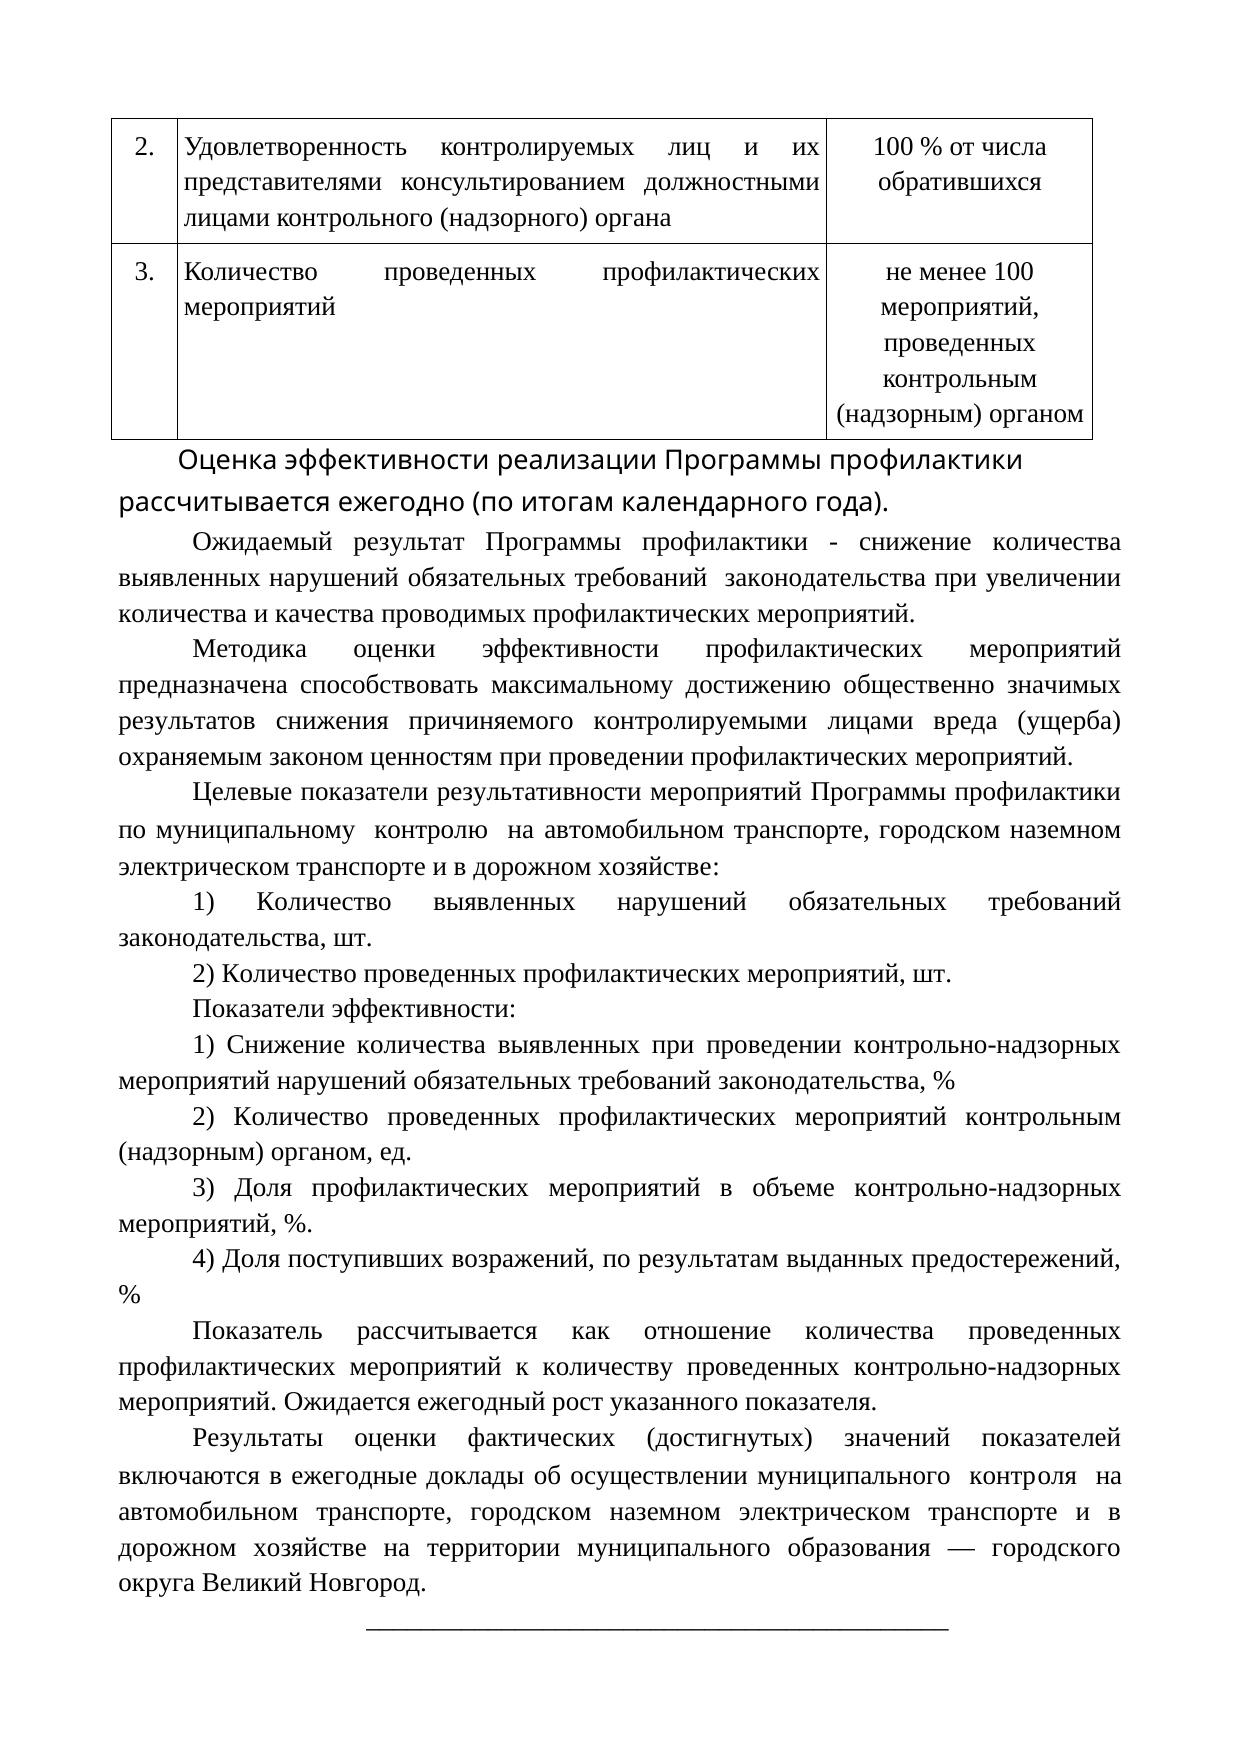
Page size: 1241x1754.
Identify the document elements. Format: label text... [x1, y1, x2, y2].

table_cell 2. [112, 119, 177, 243]
text Целевые показатели результативности мероприятий Программы профилактики по муниципальному контролю на автомобильном транспорте, городском наземном электрическом транспорте и в дорожном хозяйстве: [118, 775, 1122, 881]
text Оценка эффективности реализации Программы профилактики рассчитывается ежегодно (по итогам календарного года). [118, 440, 1122, 520]
text 2) Количество проведенных профилактических мероприятий, шт. [118, 957, 1122, 988]
table_cell Количество проведенных профилактических мероприятий [178, 244, 826, 439]
table_cell Удовлетворенность контролируемых лиц и их представителями консультированием должностными лицами контрольного (надзорного) органа [178, 119, 826, 243]
text Ожидаемый результат Программы профилактики - снижение количества выявленных нарушений обязательных требований законодательства при увеличении количества и качества проводимых профилактических мероприятий. [118, 525, 1122, 628]
text 1) Снижение количества выявленных при проведении контрольно-надзорных мероприятий нарушений обязательных требований законодательства, % [118, 1028, 1122, 1095]
text 1) Количество выявленных нарушений обязательных требований законодательства, шт. [118, 885, 1122, 952]
text 2) Количество проведенных профилактических мероприятий контрольным (надзорным) органом, ед. [118, 1100, 1122, 1167]
text 4) Доля поступивших возражений, по результатам выданных предостережений, % [118, 1243, 1122, 1309]
text ___________________________________________ [118, 1602, 1122, 1633]
table_cell не менее 100 мероприятий, проведенных контрольным (надзорным) органом [827, 244, 1092, 439]
table_cell 100 % от числа обратившихся [827, 119, 1092, 243]
text Результаты оценки фактических (достигнутых) значений показателей включаются в ежегодные доклады об осуществлении муниципального контроля на автомобильном транспорте, городском наземном электрическом транспорте и в дорожном хозяйстве на территории муниципального образования — городского округа Великий Новгород. [118, 1421, 1122, 1598]
text Показатели эффективности: [118, 992, 1122, 1024]
text Методика оценки эффективности профилактических мероприятий предназначена способствовать максимальному достижению общественно значимых результатов снижения причиняемого контролируемыми лицами вреда (ущерба) охраняемым законом ценностям при проведении профилактических мероприятий. [118, 632, 1122, 771]
text Показатель рассчитывается как отношение количества проведенных профилактических мероприятий к количеству проведенных контрольно-надзорных мероприятий. Ожидается ежегодный рост указанного показателя. [118, 1314, 1122, 1417]
table_cell 3. [112, 244, 177, 439]
text 3) Доля профилактических мероприятий в объеме контрольно-надзорных мероприятий, %. [118, 1171, 1122, 1238]
